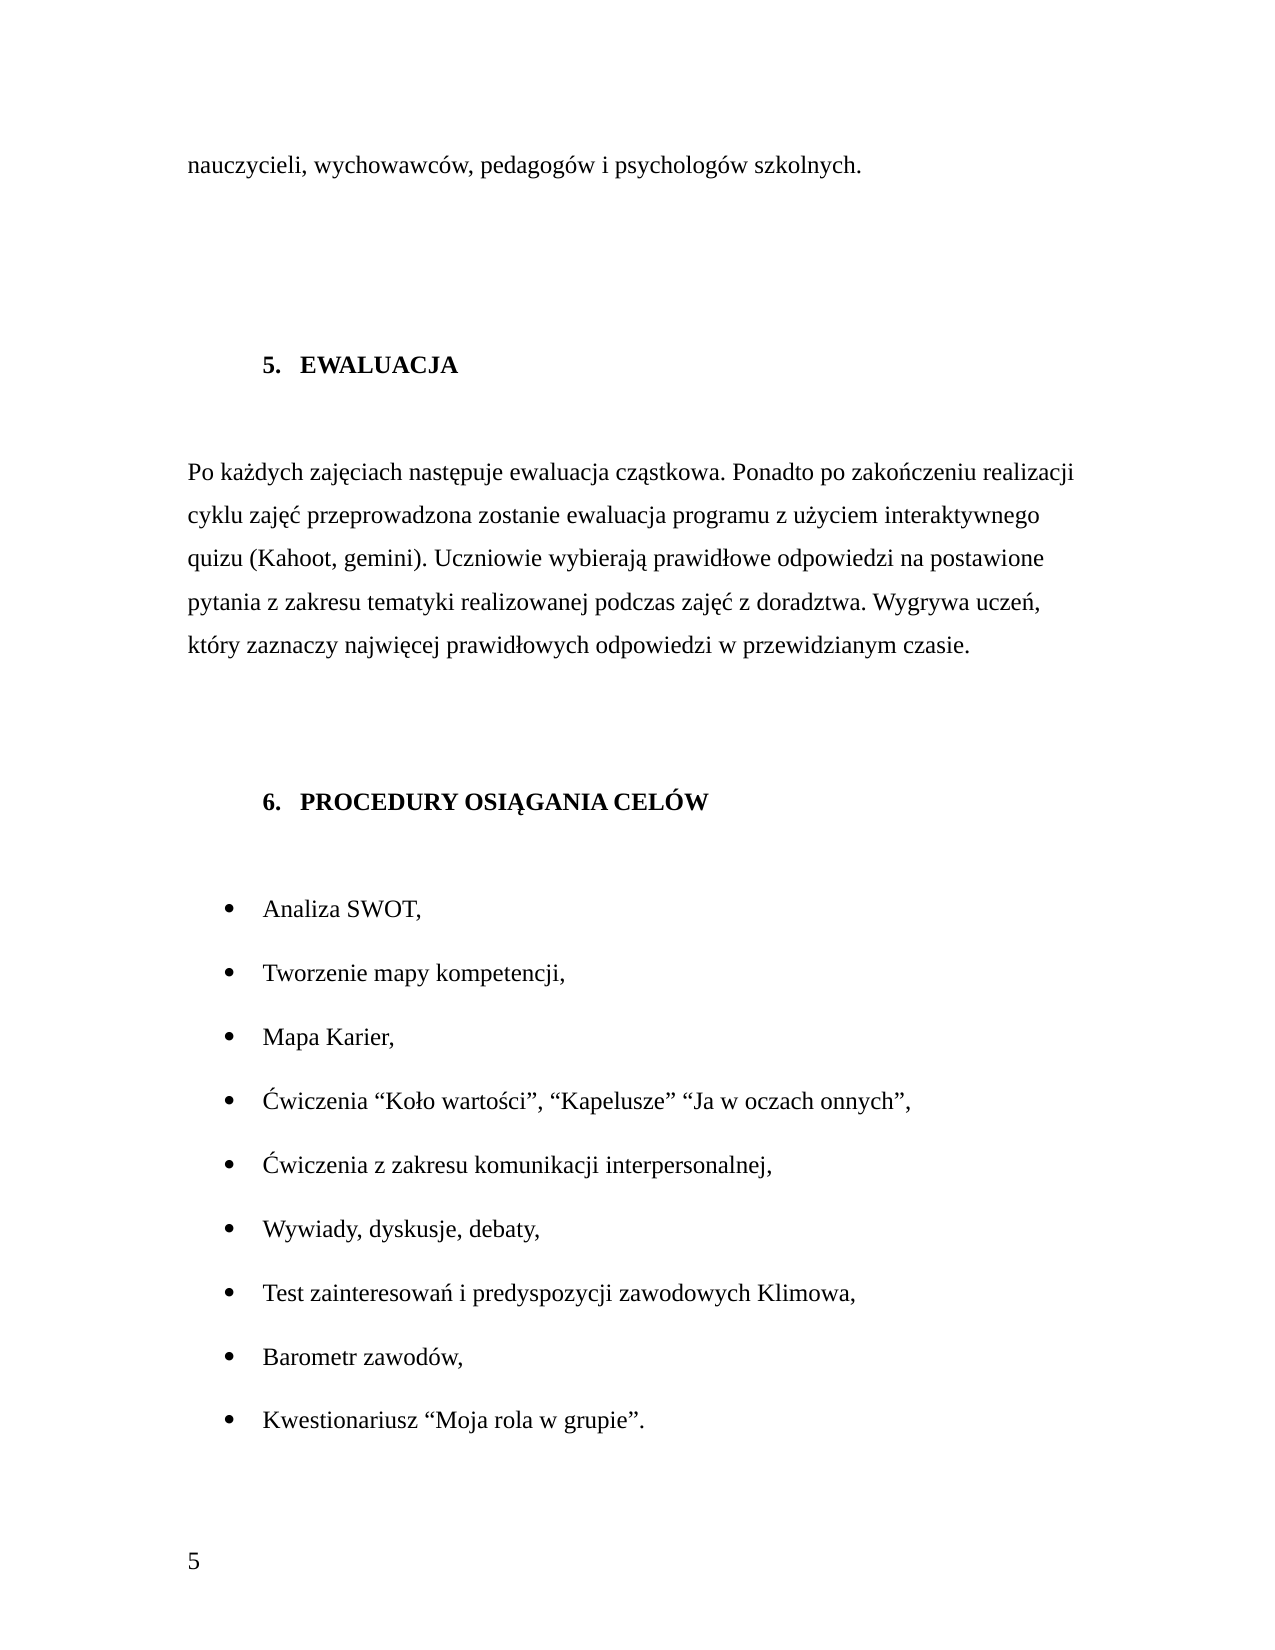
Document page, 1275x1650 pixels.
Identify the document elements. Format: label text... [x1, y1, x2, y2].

subtitle PROCEDURY OSIĄGANIA CELÓW [262, 787, 1087, 816]
list Analiza SWOT, [225, 894, 1087, 923]
text nauczycieli, wychowawców, pedagogów i psychologów szkolnych. [187, 150, 1087, 222]
list Test zainteresowań i predyspozycji zawodowych Klimowa, [225, 1278, 1087, 1306]
list Barometr zawodów, [225, 1342, 1087, 1370]
list Tworzenie mapy kompetencji, [225, 958, 1087, 987]
text Po każdych zajęciach następuje ewaluacja cząstkowa. Ponadto po zakończeniu realizacji cyklu zajęć przeprowadzona zostanie ewaluacja programu z użyciem interaktywnego quizu (Kahoot, gemini). Uczniowie wybierają prawidłowe odpowiedzi na postawione pytania z zakresu tematyki realizowanej podczas zajęć z doradztwa. Wygrywa uczeń, który zaznaczy najwięcej prawidłowych odpowiedzi w przewidzianym czasie. [187, 457, 1087, 658]
subtitle EWALUACJA [262, 350, 1087, 379]
list Wywiady, dyskusje, debaty, [225, 1214, 1087, 1242]
list Kwestionariusz “Moja rola w grupie”. [225, 1406, 1087, 1434]
list Mapa Karier, [225, 1022, 1087, 1051]
list Ćwiczenia z zakresu komunikacji interpersonalnej, [225, 1150, 1087, 1178]
list Ćwiczenia “Koło wartości”, “Kapelusze” “Ja w oczach onnych”, [225, 1086, 1087, 1114]
